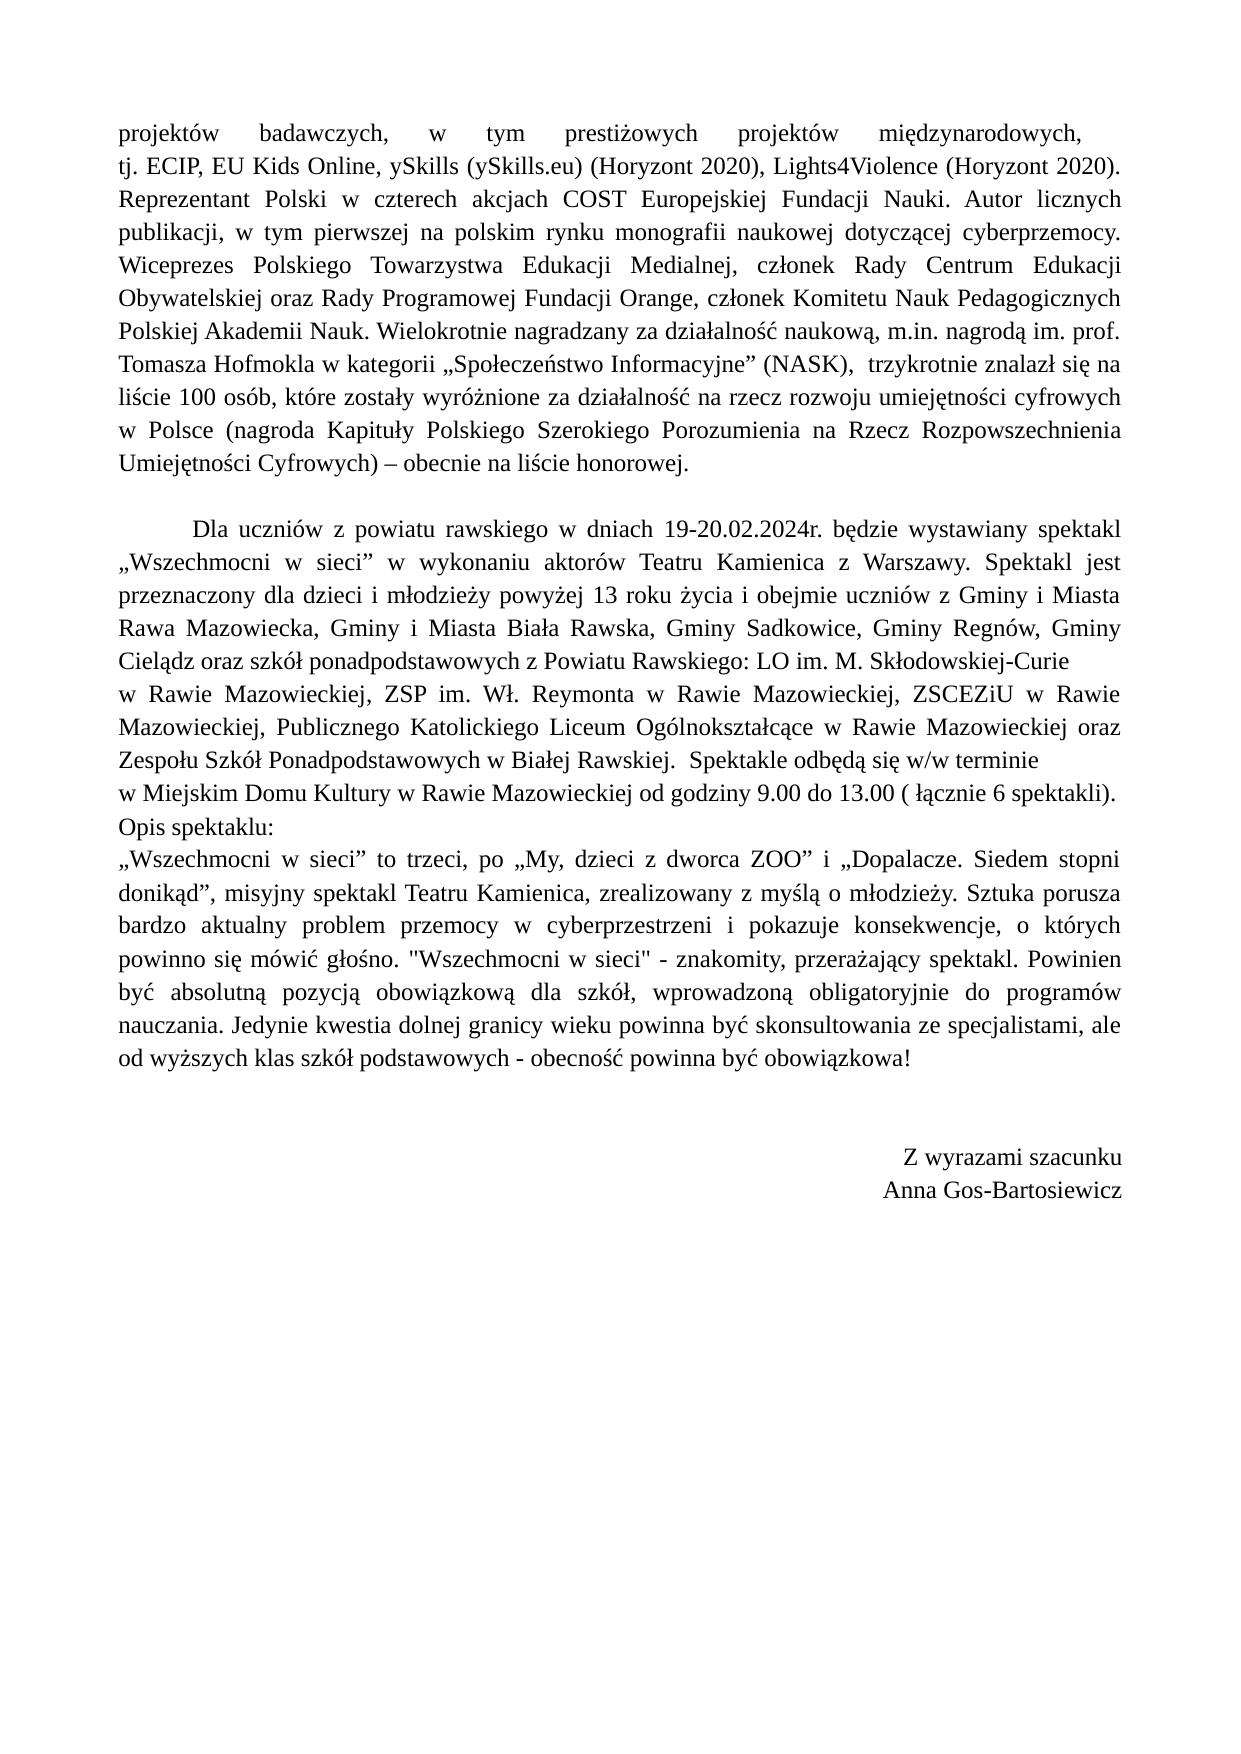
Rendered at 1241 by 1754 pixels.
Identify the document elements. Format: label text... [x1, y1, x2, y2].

text w Rawie Mazowieckiej, ZSP im. Wł. Reymonta w Rawie Mazowieckiej, ZSCEZiU w Rawie Mazowieckiej, Publicznego Katolickiego Liceum Ogólnokształcące w Rawie Mazowieckiej oraz Zespołu Szkół Ponadpodstawowych w Białej Rawskiej. Spektakle odbędą się w/w terminie [118, 679, 1122, 774]
text „Wszechmocni w sieci” to trzeci, po „My, dzieci z dworca ZOO” i „Dopalacze. Siedem stopni donikąd”, misyjny spektakl Teatru Kamienica, zrealizowany z myślą o młodzieży. Sztuka porusza bardzo aktualny problem przemocy w cyberprzestrzeni i pokazuje konsekwencje, o których powinno się mówić głośno. "Wszechmocni w sieci" - znakomity, przerażający spektakl. Powinien być absolutną pozycją obowiązkową dla szkół, wprowadzoną obligatoryjnie do programów nauczania. Jedynie kwestia dolnej granicy wieku powinna być skonsultowania ze specjalistami, ale od wyższych klas szkół podstawowych - obecność powinna być obowiązkowa! [118, 844, 1122, 1071]
text Z wyrazami szacunku [118, 1142, 1122, 1171]
text Anna Gos-Bartosiewicz [118, 1175, 1122, 1203]
text w Miejskim Domu Kultury w Rawie Mazowieckiej od godziny 9.00 do 13.00 ( łącznie 6 spektakli). [118, 778, 1122, 807]
text projektów badawczych, w tym prestiżowych projektów międzynarodowych, tj. ECIP, EU Kids Online, ySkills (ySkills.eu) (Horyzont 2020), Lights4Violence (Horyzont 2020). Reprezentant Polski w czterech akcjach COST Europejskiej Fundacji Nauki. Autor licznych publikacji, w tym pierwszej na polskim rynku monografii naukowej dotyczącej cyberprzemocy. Wiceprezes Polskiego Towarzystwa Edukacji Medialnej, członek Rady Centrum Edukacji Obywatelskiej oraz Rady Programowej Fundacji Orange, członek Komitetu Nauk Pedagogicznych Polskiej Akademii Nauk. Wielokrotnie nagradzany za działalność naukową, m.in. nagrodą im. prof. Tomasza Hofmokla w kategorii „Społeczeństwo Informacyjne” (NASK), trzykrotnie znalazł się na liście 100 osób, które zostały wyróżnione za działalność na rzecz rozwoju umiejętności cyfrowych w Polsce (nagroda Kapituły Polskiego Szerokiego Porozumienia na Rzecz Rozpowszechnienia Umiejętności Cyfrowych) – obecnie na liście honorowej. [118, 118, 1122, 477]
text Dla uczniów z powiatu rawskiego w dniach 19-20.02.2024r. będzie wystawiany spektakl „Wszechmocni w sieci” w wykonaniu aktorów Teatru Kamienica z Warszawy. Spektakl jest przeznaczony dla dzieci i młodzieży powyżej 13 roku życia i obejmie uczniów z Gminy i Miasta Rawa Mazowiecka, Gminy i Miasta Biała Rawska, Gminy Sadkowice, Gminy Regnów, Gminy Cielądz oraz szkół ponadpodstawowych z Powiatu Rawskiego: LO im. M. Skłodowskiej-Curie [118, 514, 1122, 675]
text Opis spektaklu: [118, 812, 1122, 840]
